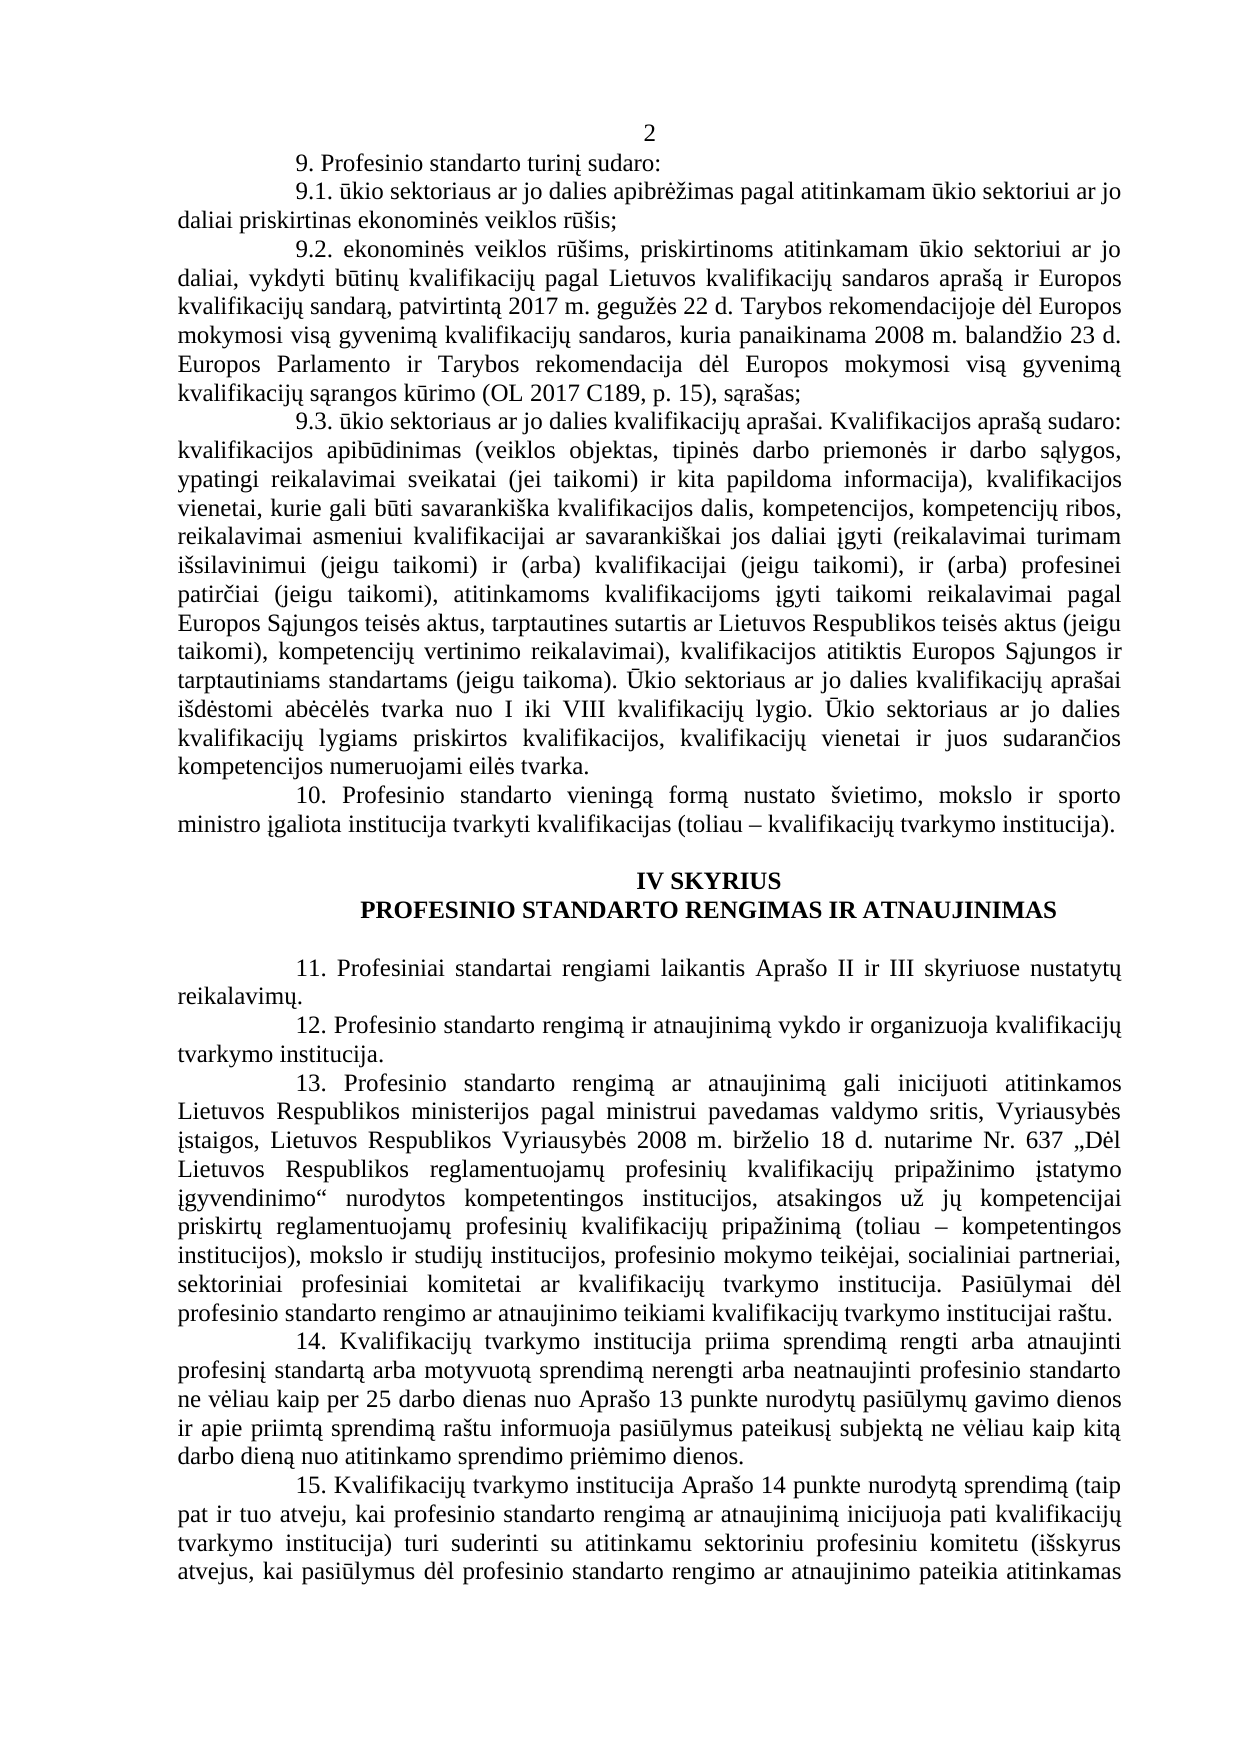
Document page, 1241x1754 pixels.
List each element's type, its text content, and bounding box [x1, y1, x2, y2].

text 9. Profesinio standarto turinį sudaro: [177, 148, 1122, 176]
text 10. Profesinio standarto vieningą formą nustato švietimo, mokslo ir sporto ministro įgaliota institucija tvarkyti kvalifikacijas (toliau – kvalifikacijų tvarkymo institucija). [177, 780, 1122, 838]
text 9.3. ūkio sektoriaus ar jo dalies kvalifikacijų aprašai. Kvalifikacijos aprašą sudaro: kvalifikacijos apibūdinimas (veiklos objektas, tipinės darbo priemonės ir darbo sąlygos, ypatingi reikalavimai sveikatai (jei taikomi) ir kita papildoma informacija), kvalifikacijos vienetai, kurie gali būti savarankiška kvalifikacijos dalis, kompetencijos, kompetencijų ribos, reikalavimai asmeniui kvalifikacijai ar savarankiškai jos daliai įgyti (reikalavimai turimam išsilavinimui (jeigu taikomi) ir (arba) kvalifikacijai (jeigu taikomi), ir (arba) profesinei patirčiai (jeigu taikomi), atitinkamoms kvalifikacijoms įgyti taikomi reikalavimai pagal Europos Sąjungos teisės aktus, tarptautines sutartis ar Lietuvos Respublikos teisės aktus (jeigu taikomi), kompetencijų vertinimo reikalavimai), kvalifikacijos atitiktis Europos Sąjungos ir tarptautiniams standartams (jeigu taikoma). Ūkio sektoriaus ar jo dalies kvalifikacijų aprašai išdėstomi abėcėlės tvarka nuo I iki VIII kvalifikacijų lygio. Ūkio sektoriaus ar jo dalies kvalifikacijų lygiams priskirtos kvalifikacijos, kvalifikacijų vienetai ir juos sudarančios kompetencijos numeruojami eilės tvarka. [177, 406, 1122, 780]
text IV SKYRIUS [177, 866, 1122, 895]
text 13. Profesinio standarto rengimą ar atnaujinimą gali inicijuoti atitinkamos Lietuvos Respublikos ministerijos pagal ministrui pavedamas valdymo sritis, Vyriausybės įstaigos, Lietuvos Respublikos Vyriausybės 2008 m. birželio 18 d. nutarime Nr. 637 „Dėl Lietuvos Respublikos reglamentuojamų profesinių kvalifikacijų pripažinimo įstatymo įgyvendinimo“ nurodytos kompetentingos institucijos, atsakingos už jų kompetencijai priskirtų reglamentuojamų profesinių kvalifikacijų pripažinimą (toliau – kompetentingos institucijos), mokslo ir studijų institucijos, profesinio mokymo teikėjai, socialiniai partneriai, sektoriniai profesiniai komitetai ar kvalifikacijų tvarkymo institucija. Pasiūlymai dėl profesinio standarto rengimo ar atnaujinimo teikiami kvalifikacijų tvarkymo institucijai raštu. [177, 1068, 1122, 1326]
text 15. Kvalifikacijų tvarkymo institucija Aprašo 14 punkte nurodytą sprendimą (taip pat ir tuo atveju, kai profesinio standarto rengimą ar atnaujinimą inicijuoja pati kvalifikacijų tvarkymo institucija) turi suderinti su atitinkamu sektoriniu profesiniu komitetu (išskyrus atvejus, kai pasiūlymus dėl profesinio standarto rengimo ar atnaujinimo pateikia atitinkamas [177, 1470, 1122, 1585]
text 12. Profesinio standarto rengimą ir atnaujinimą vykdo ir organizuoja kvalifikacijų tvarkymo institucija. [177, 1010, 1122, 1068]
text 9.2. ekonominės veiklos rūšims, priskirtinoms atitinkamam ūkio sektoriui ar jo daliai, vykdyti būtinų kvalifikacijų pagal Lietuvos kvalifikacijų sandaros aprašą ir Europos kvalifikacijų sandarą, patvirtintą 2017 m. gegužės 22 d. Tarybos rekomendacijoje dėl Europos mokymosi visą gyvenimą kvalifikacijų sandaros, kuria panaikinama 2008 m. balandžio 23 d. Europos Parlamento ir Tarybos rekomendacija dėl Europos mokymosi visą gyvenimą kvalifikacijų sąrangos kūrimo (OL 2017 C189, p. 15), sąrašas; [177, 234, 1122, 406]
text 9.1. ūkio sektoriaus ar jo dalies apibrėžimas pagal atitinkamam ūkio sektoriui ar jo daliai priskirtinas ekonominės veiklos rūšis; [177, 176, 1122, 234]
text 14. Kvalifikacijų tvarkymo institucija priima sprendimą rengti arba atnaujinti profesinį standartą arba motyvuotą sprendimą nerengti arba neatnaujinti profesinio standarto ne vėliau kaip per 25 darbo dienas nuo Aprašo 13 punkte nurodytų pasiūlymų gavimo dienos ir apie priimtą sprendimą raštu informuoja pasiūlymus pateikusį subjektą ne vėliau kaip kitą darbo dieną nuo atitinkamo sprendimo priėmimo dienos. [177, 1326, 1122, 1470]
text PROFESINIO STANDARTO RENGIMAS IR ATNAUJINIMAS [177, 895, 1122, 924]
text 11. Profesiniai standartai rengiami laikantis Aprašo II ir III skyriuose nustatytų reikalavimų. [177, 953, 1122, 1010]
